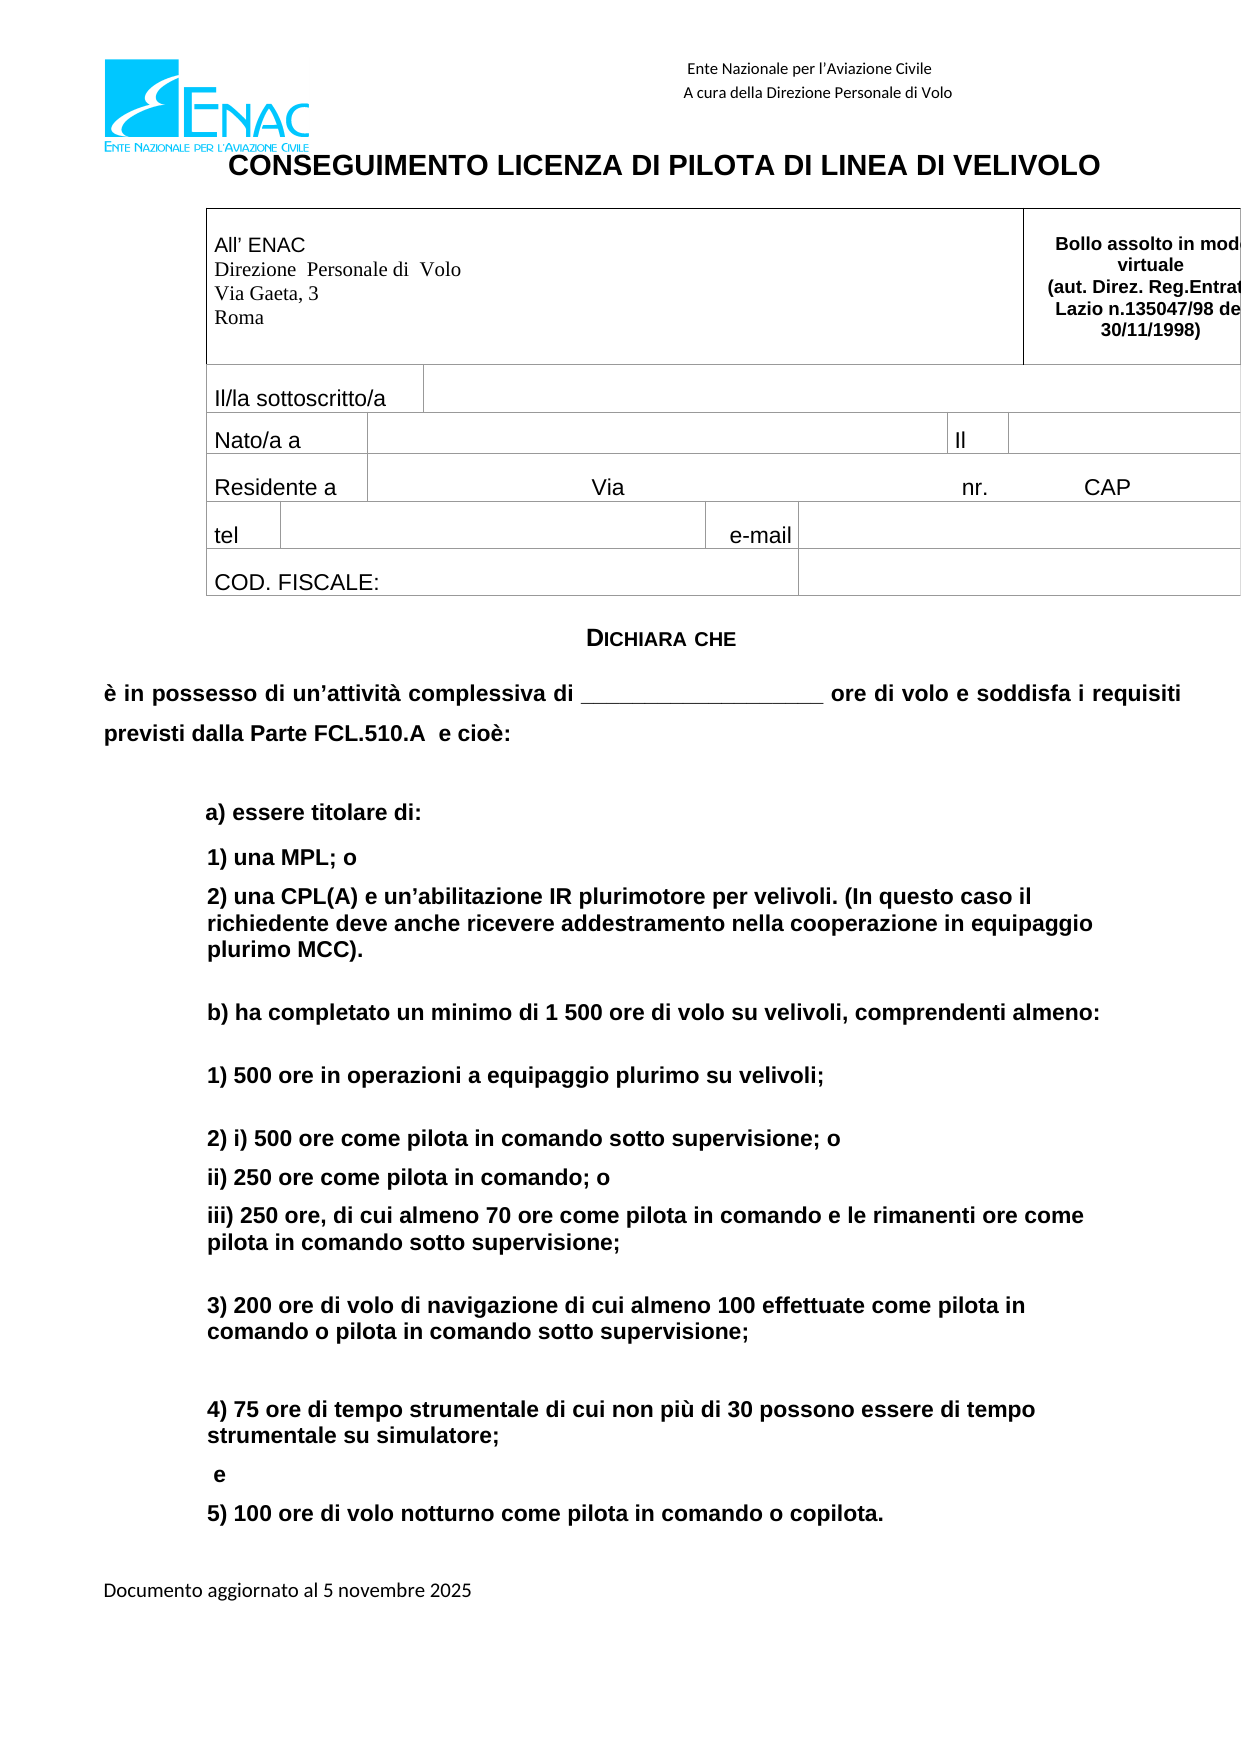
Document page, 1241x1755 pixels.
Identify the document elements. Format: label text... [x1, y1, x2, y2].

text è in possesso di un’attività complessiva di ___________________ ore di volo e soddisfa i requisiti previsti dalla Parte FCL.510.A e cioè: [103, 680, 1181, 746]
table_cell Via nr. CAP [368, 454, 1240, 501]
text 3) 200 ore di volo di navigazione di cui almeno 100 effettuate come pilota in comando o pilota in comando sotto supervisione; [207, 1292, 1122, 1344]
text ii) 250 ore come pilota in comando; o [207, 1163, 1122, 1190]
text 5) 100 ore di volo notturno come pilota in comando o copilota. [207, 1500, 1122, 1526]
table_cell Nato/a a [207, 413, 367, 453]
table_cell Il [948, 413, 1008, 453]
table_cell tel [207, 502, 280, 548]
table_cell [368, 413, 947, 453]
text 1) una MPL; o [207, 844, 1122, 871]
table_cell [799, 549, 1240, 595]
table_cell Il/la sottoscritto/a [207, 365, 423, 412]
table_cell COD. FISCALE: [207, 549, 798, 595]
text 1) 500 ore in operazioni a equipaggio plurimo su velivoli; [207, 1062, 1122, 1088]
text CONSEGUIMENTO LICENZA DI PILOTA DI LINEA DI VELIVOLO [207, 148, 1122, 181]
text a) essere titolare di: [103, 798, 1181, 825]
table_cell [1009, 413, 1240, 453]
table_cell [281, 502, 705, 548]
text 2) una CPL(A) e un’abilitazione IR plurimotore per velivoli. (In questo caso il richiedente deve anche ricevere addestramento nella cooperazione in equipaggio plurimo MCC). [207, 883, 1122, 962]
text b) ha completato un minimo di 1 500 ore di volo su velivoli, comprendenti almeno: [207, 999, 1122, 1025]
table_cell Residente a [207, 454, 367, 501]
table_header Bollo assolto in modo virtuale (aut. Direz. Reg.Entrate Lazio n.135047/98 del 30/11/1998) [1024, 209, 1240, 364]
text 4) 75 ore di tempo strumentale di cui non più di 30 possono essere di tempo strumentale su simulatore; [207, 1396, 1122, 1448]
text iii) 250 ore, di cui almeno 70 ore come pilota in comando e le rimanenti ore come pilota in comando sotto supervisione; [207, 1202, 1122, 1255]
table_header All’ ENAC Direzione Personale di Volo Via Gaeta, 3 Roma [207, 209, 1023, 364]
table_cell e-mail [706, 502, 798, 548]
text Dichiara che [207, 623, 1122, 651]
table_cell [424, 365, 1240, 412]
table_cell [799, 502, 1240, 548]
text e [207, 1461, 1122, 1487]
text 2) i) 500 ore come pilota in comando sotto supervisione; o [207, 1124, 1122, 1151]
